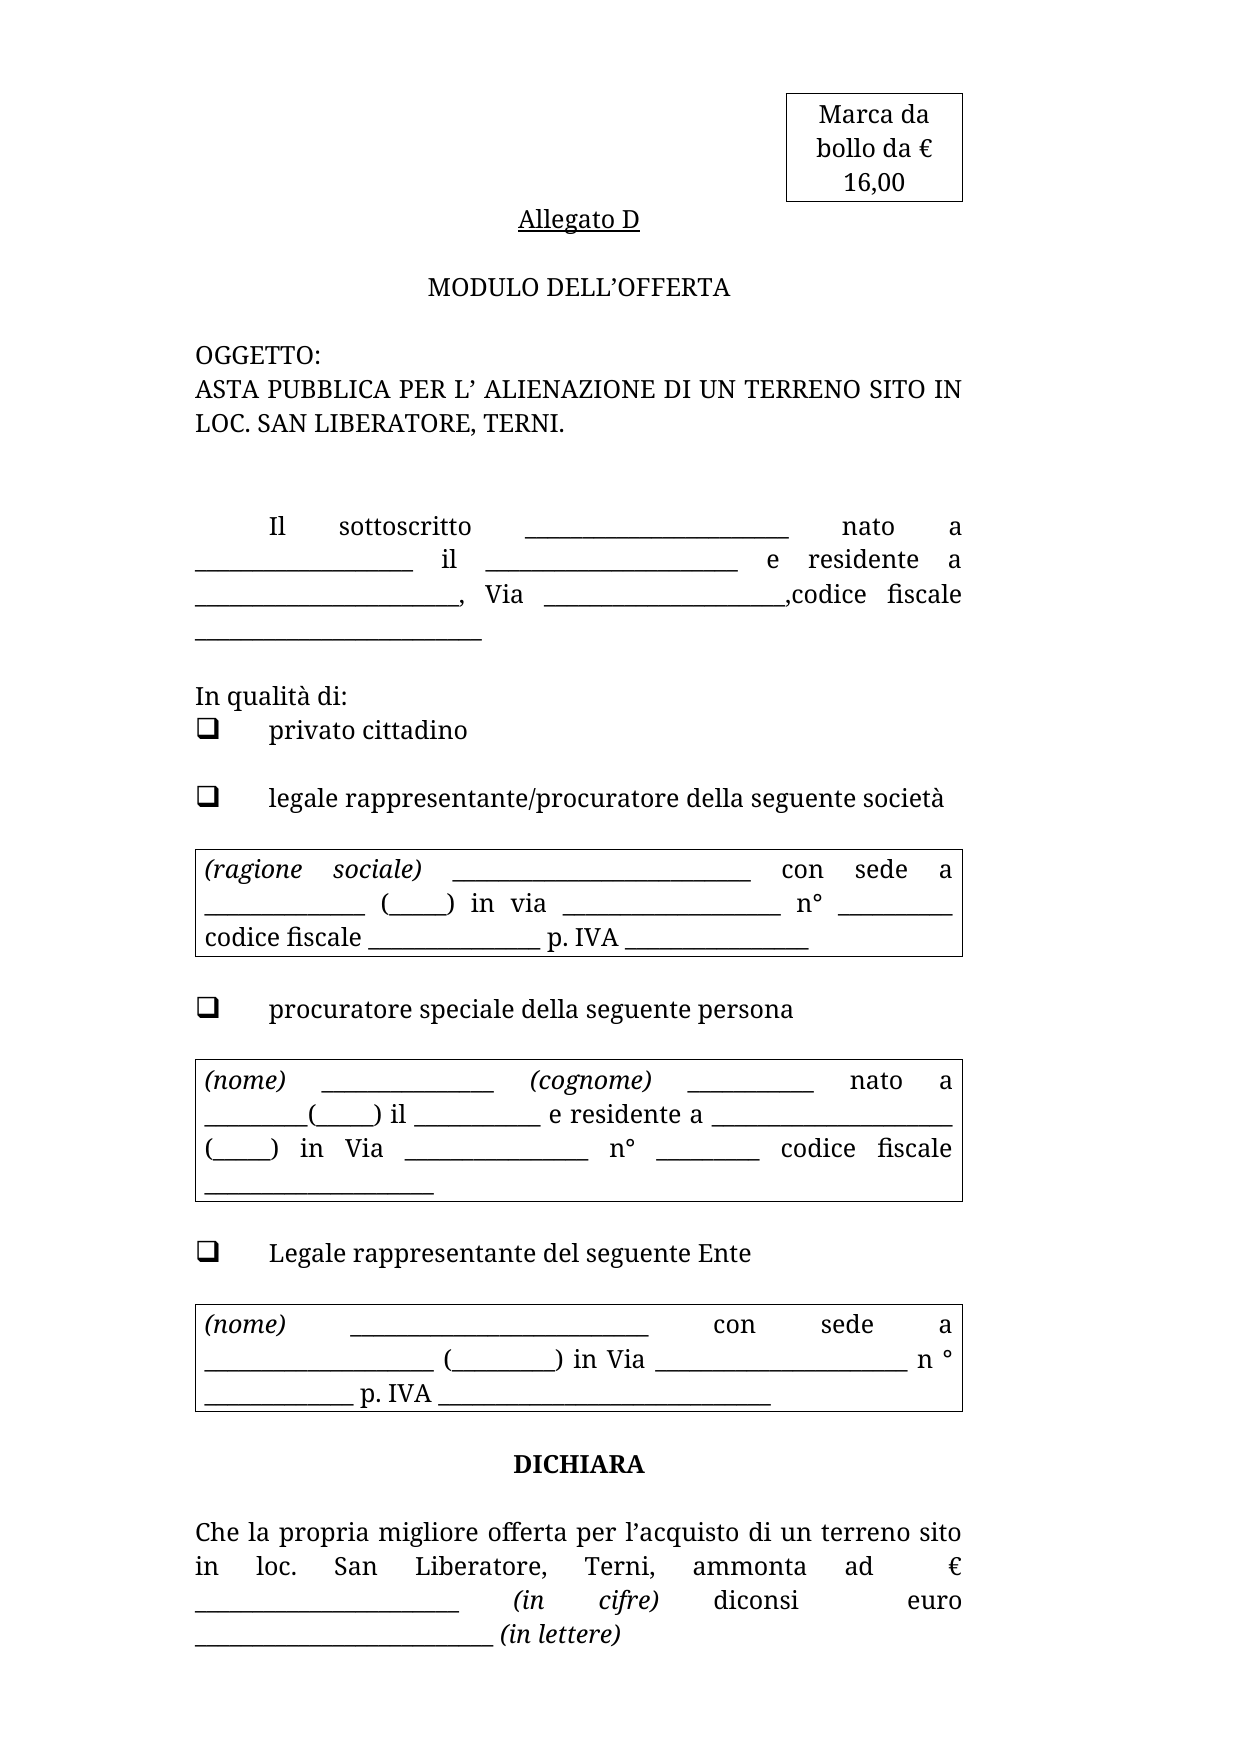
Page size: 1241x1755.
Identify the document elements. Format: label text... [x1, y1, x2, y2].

text (nome) _______________ (cognome) ___________ nato a _________(_____) il ___________ e residente a _____________________ (_____) in Via ________________ n° _________ codice fiscale ____________________ [196, 1060, 962, 1201]
text Marca da bollo da € 16,00 [787, 94, 962, 201]
text Il sottoscritto _______________________ nato a ___________________ il ______________________ e residente a _______________________, Via _____________________,codice fiscale _________________________ [195, 508, 963, 644]
list legale rappresentante/procuratore della seguente società [195, 781, 963, 815]
text Che la propria migliore offerta per l’acquisto di un terreno sito in loc. San Liberatore, Terni, ammonta ad € _______________________ (in cifre) diconsi euro __________________________ (in lettere) [195, 1515, 963, 1651]
text In qualità di: [195, 678, 963, 712]
list Legale rappresentante del seguente Ente [195, 1236, 963, 1270]
text OGGETTO: [195, 338, 963, 372]
text Allegato D [195, 202, 963, 236]
list procuratore speciale della seguente persona [195, 991, 963, 1025]
text (ragione sociale) __________________________ con sede a ______________ (_____) in via ___________________ n° __________ codice fiscale _______________ p. IVA ________________ [196, 850, 962, 956]
list privato cittadino [195, 712, 963, 747]
text ASTA PUBBLICA PER L’ alienazione di un terreno sito in loc. San Liberatore, Terni. [195, 372, 963, 440]
text (nome) __________________________ con sede a ____________________ (_________) in Via ______________________ n ° _____________ p. IVA _____________________________ [196, 1305, 962, 1411]
subtitle DICHIARA [195, 1447, 963, 1481]
text MODULO DELL’OFFERTA [195, 270, 963, 304]
